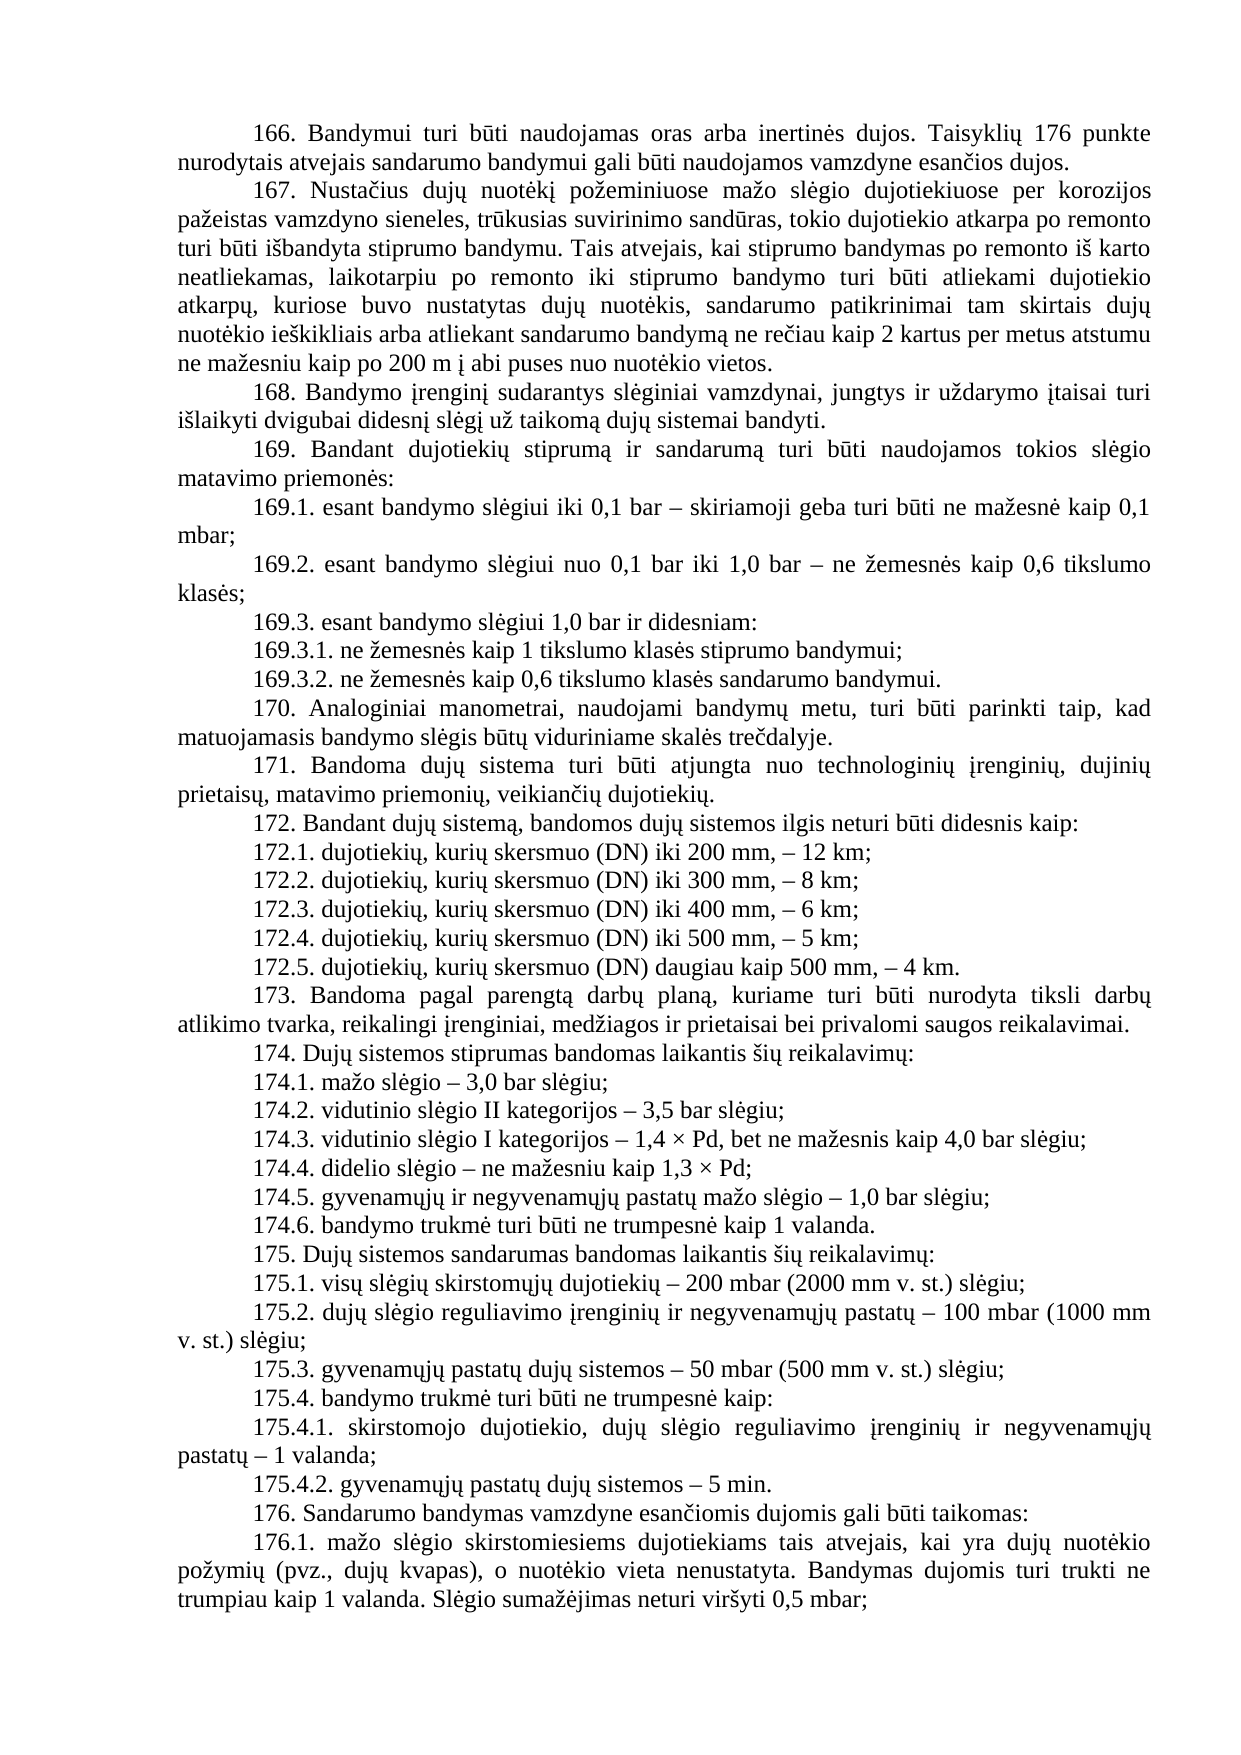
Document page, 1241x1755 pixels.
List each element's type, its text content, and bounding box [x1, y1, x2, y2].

text 172.2. dujotiekių, kurių skersmuo (DN) iki 300 mm, – 8 km; [177, 866, 1152, 894]
text 169.3.1. ne žemesnės kaip 1 tikslumo klasės stiprumo bandymui; [177, 636, 1152, 664]
text 174.4. didelio slėgio – ne mažesniu kaip 1,3 × Pd; [177, 1153, 1152, 1182]
text 174.3. vidutinio slėgio I kategorijos – 1,4 × Pd, bet ne mažesnis kaip 4,0 bar slėgiu; [177, 1124, 1152, 1153]
text 172. Bandant dujų sistemą, bandomos dujų sistemos ilgis neturi būti didesnis kaip: [177, 808, 1152, 837]
text 169.1. esant bandymo slėgiui iki 0,1 bar – skiriamoji geba turi būti ne mažesnė kaip 0,1 mbar; [177, 492, 1152, 549]
text 176.1. mažo slėgio skirstomiesiems dujotiekiams tais atvejais, kai yra dujų nuotėkio požymių (pvz., dujų kvapas), o nuotėkio vieta nenustatyta. Bandymas dujomis turi trukti ne trumpiau kaip 1 valanda. Slėgio sumažėjimas neturi viršyti 0,5 mbar; [177, 1527, 1152, 1613]
text 173. Bandoma pagal parengtą darbų planą, kuriame turi būti nurodyta tiksli darbų atlikimo tvarka, reikalingi įrenginiai, medžiagos ir prietaisai bei privalomi saugos reikalavimai. [177, 981, 1152, 1038]
text 169.2. esant bandymo slėgiui nuo 0,1 bar iki 1,0 bar – ne žemesnės kaip 0,6 tikslumo klasės; [177, 549, 1152, 607]
text 169. Bandant dujotiekių stiprumą ir sandarumą turi būti naudojamos tokios slėgio matavimo priemonės: [177, 434, 1152, 492]
text 174.5. gyvenamųjų ir negyvenamųjų pastatų mažo slėgio – 1,0 bar slėgiu; [177, 1182, 1152, 1211]
text 175.3. gyvenamųjų pastatų dujų sistemos – 50 mbar (500 mm v. st.) slėgiu; [177, 1354, 1152, 1383]
text 174.2. vidutinio slėgio II kategorijos – 3,5 bar slėgiu; [177, 1096, 1152, 1124]
text 176. Sandarumo bandymas vamzdyne esančiomis dujomis gali būti taikomas: [177, 1498, 1152, 1527]
text 168. Bandymo įrenginį sudarantys slėginiai vamzdynai, jungtys ir uždarymo įtaisai turi išlaikyti dvigubai didesnį slėgį už taikomą dujų sistemai bandyti. [177, 377, 1152, 434]
text 175.2. dujų slėgio reguliavimo įrenginių ir negyvenamųjų pastatų – 100 mbar (1000 mm v. st.) slėgiu; [177, 1297, 1152, 1354]
text 174.1. mažo slėgio – 3,0 bar slėgiu; [177, 1067, 1152, 1096]
text 174.6. bandymo trukmė turi būti ne trumpesnė kaip 1 valanda. [177, 1211, 1152, 1239]
text 175.1. visų slėgių skirstomųjų dujotiekių – 200 mbar (2000 mm v. st.) slėgiu; [177, 1268, 1152, 1297]
text 169.3. esant bandymo slėgiui 1,0 bar ir didesniam: [177, 607, 1152, 636]
text 166. Bandymui turi būti naudojamas oras arba inertinės dujos. Taisyklių 176 punkte nurodytais atvejais sandarumo bandymui gali būti naudojamos vamzdyne esančios dujos. [177, 118, 1152, 176]
text 172.4. dujotiekių, kurių skersmuo (DN) iki 500 mm, – 5 km; [177, 923, 1152, 952]
text 175.4. bandymo trukmė turi būti ne trumpesnė kaip: [177, 1383, 1152, 1412]
text 174. Dujų sistemos stiprumas bandomas laikantis šių reikalavimų: [177, 1038, 1152, 1067]
text 172.5. dujotiekių, kurių skersmuo (DN) daugiau kaip 500 mm, – 4 km. [177, 952, 1152, 981]
text 171. Bandoma dujų sistema turi būti atjungta nuo technologinių įrenginių, dujinių prietaisų, matavimo priemonių, veikiančių dujotiekių. [177, 751, 1152, 808]
text 172.1. dujotiekių, kurių skersmuo (DN) iki 200 mm, – 12 km; [177, 837, 1152, 866]
text 167. Nustačius dujų nuotėkį požeminiuose mažo slėgio dujotiekiuose per korozijos pažeistas vamzdyno sieneles, trūkusias suvirinimo sandūras, tokio dujotiekio atkarpa po remonto turi būti išbandyta stiprumo bandymu. Tais atvejais, kai stiprumo bandymas po remonto iš karto neatliekamas, laikotarpiu po remonto iki stiprumo bandymo turi būti atliekami dujotiekio atkarpų, kuriose buvo nustatytas dujų nuotėkis, sandarumo patikrinimai tam skirtais dujų nuotėkio ieškikliais arba atliekant sandarumo bandymą ne rečiau kaip 2 kartus per metus atstumu ne mažesniu kaip po 200 m į abi puses nuo nuotėkio vietos. [177, 176, 1152, 377]
text 175.4.1. skirstomojo dujotiekio, dujų slėgio reguliavimo įrenginių ir negyvenamųjų pastatų – 1 valanda; [177, 1412, 1152, 1469]
text 170. Analoginiai manometrai, naudojami bandymų metu, turi būti parinkti taip, kad matuojamasis bandymo slėgis būtų viduriniame skalės trečdalyje. [177, 693, 1152, 751]
text 172.3. dujotiekių, kurių skersmuo (DN) iki 400 mm, – 6 km; [177, 894, 1152, 923]
text 175.4.2. gyvenamųjų pastatų dujų sistemos – 5 min. [177, 1469, 1152, 1498]
text 175. Dujų sistemos sandarumas bandomas laikantis šių reikalavimų: [177, 1239, 1152, 1268]
text 169.3.2. ne žemesnės kaip 0,6 tikslumo klasės sandarumo bandymui. [177, 664, 1152, 693]
